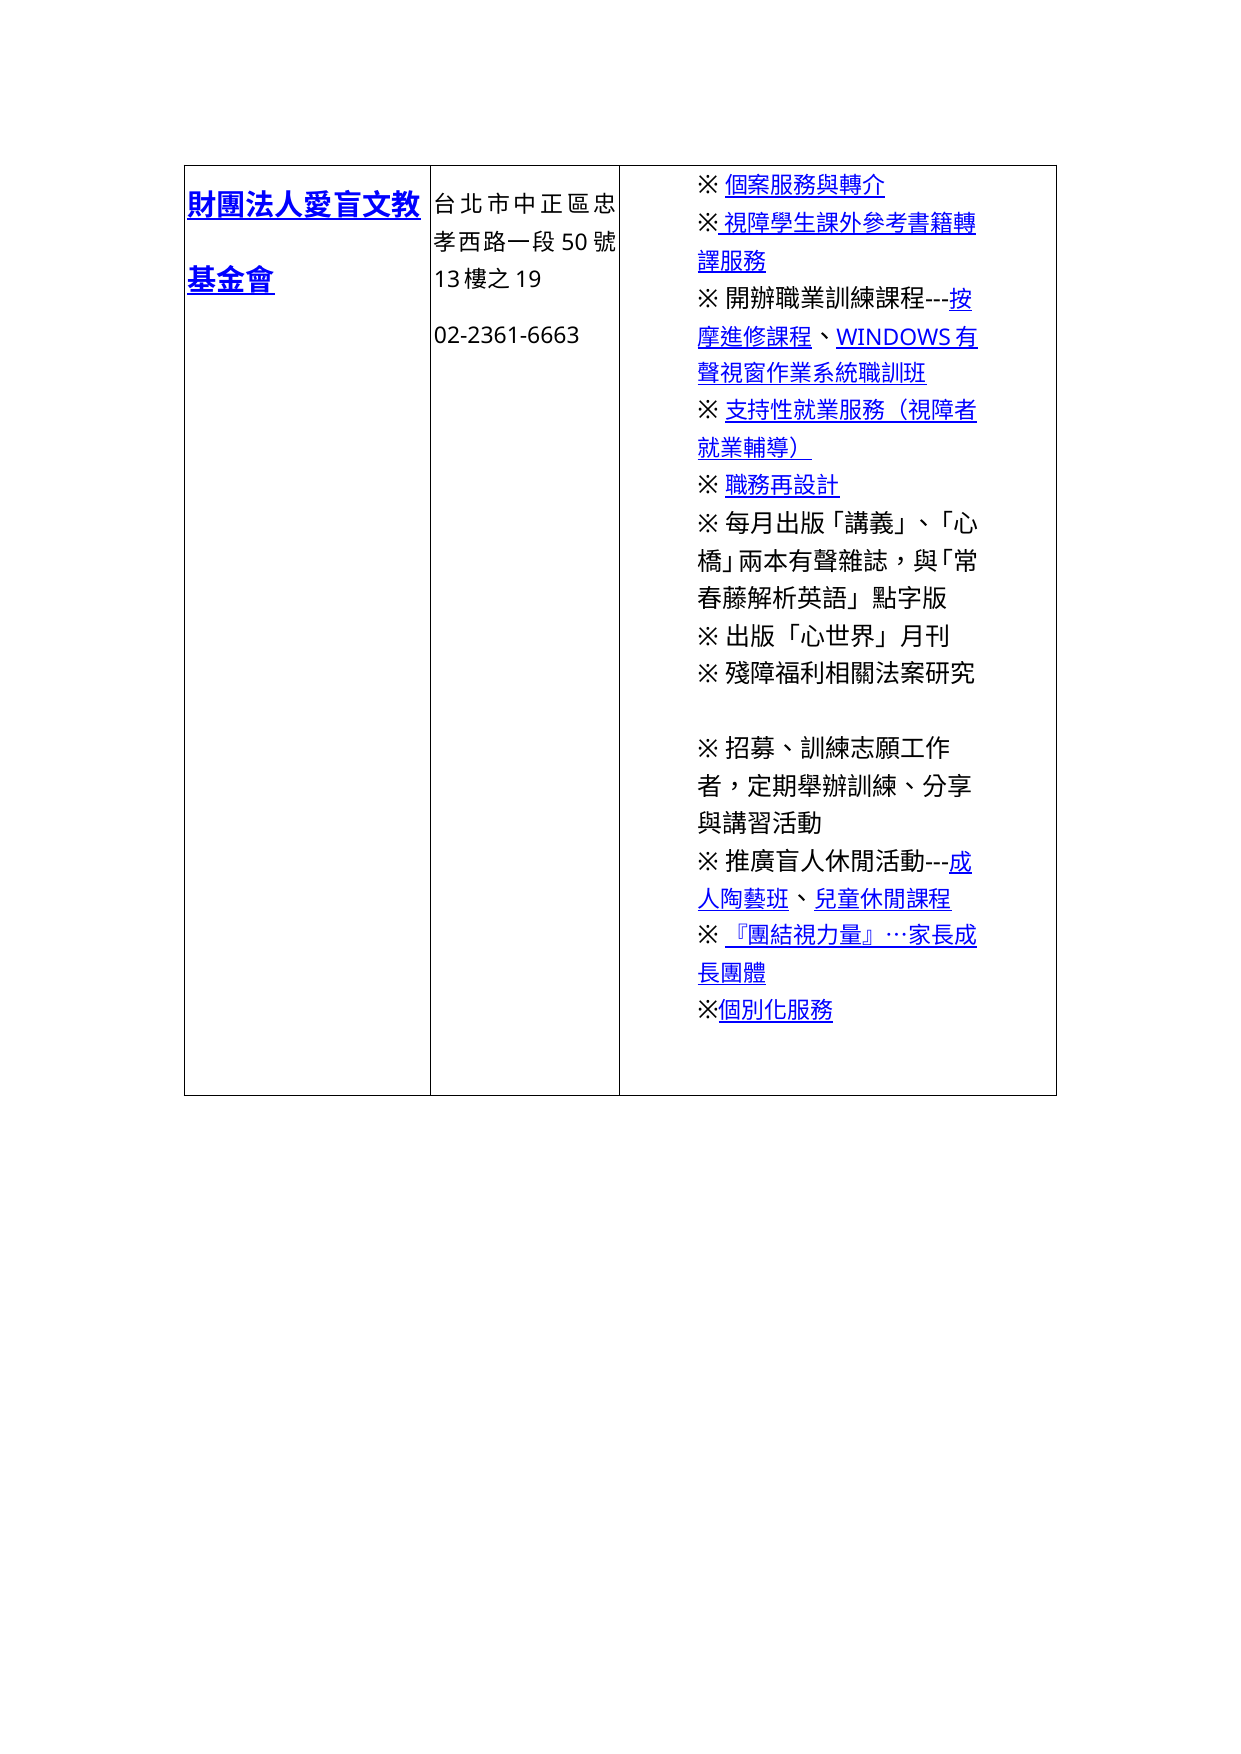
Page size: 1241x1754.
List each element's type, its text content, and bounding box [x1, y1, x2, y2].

table_cell ※ 個案服務與轉介 ※ 視障學生課外參考書籍轉譯服務 ※ 開辦職業訓練課程---按摩進修課程、WINDOWS有聲視窗作業系統職訓班 ※ 支持性就業服務（視障者就業輔導） ※ 職務再設計 ※ 每月出版「講義」、「心橋」兩本有聲雜誌，與「常春藤解析英語」點字版 ※ 出版「心世界」月刊 ※ 殘障福利相關法案研究 ※ 招募、訓練志願工作者，定期舉辦訓練、分享與講習活動 ※ 推廣盲人休閒活動---成人陶藝班、兒童休閒課程 ※ 『團結視力量』…家長成長團體 ※個別化服務 [620, 166, 1056, 1095]
table_cell 台北市中正區忠孝西路一段50號13樓之19 02-2361-6663 [431, 166, 619, 1095]
table_cell 財團法人愛盲文教基金會 [185, 166, 430, 1095]
